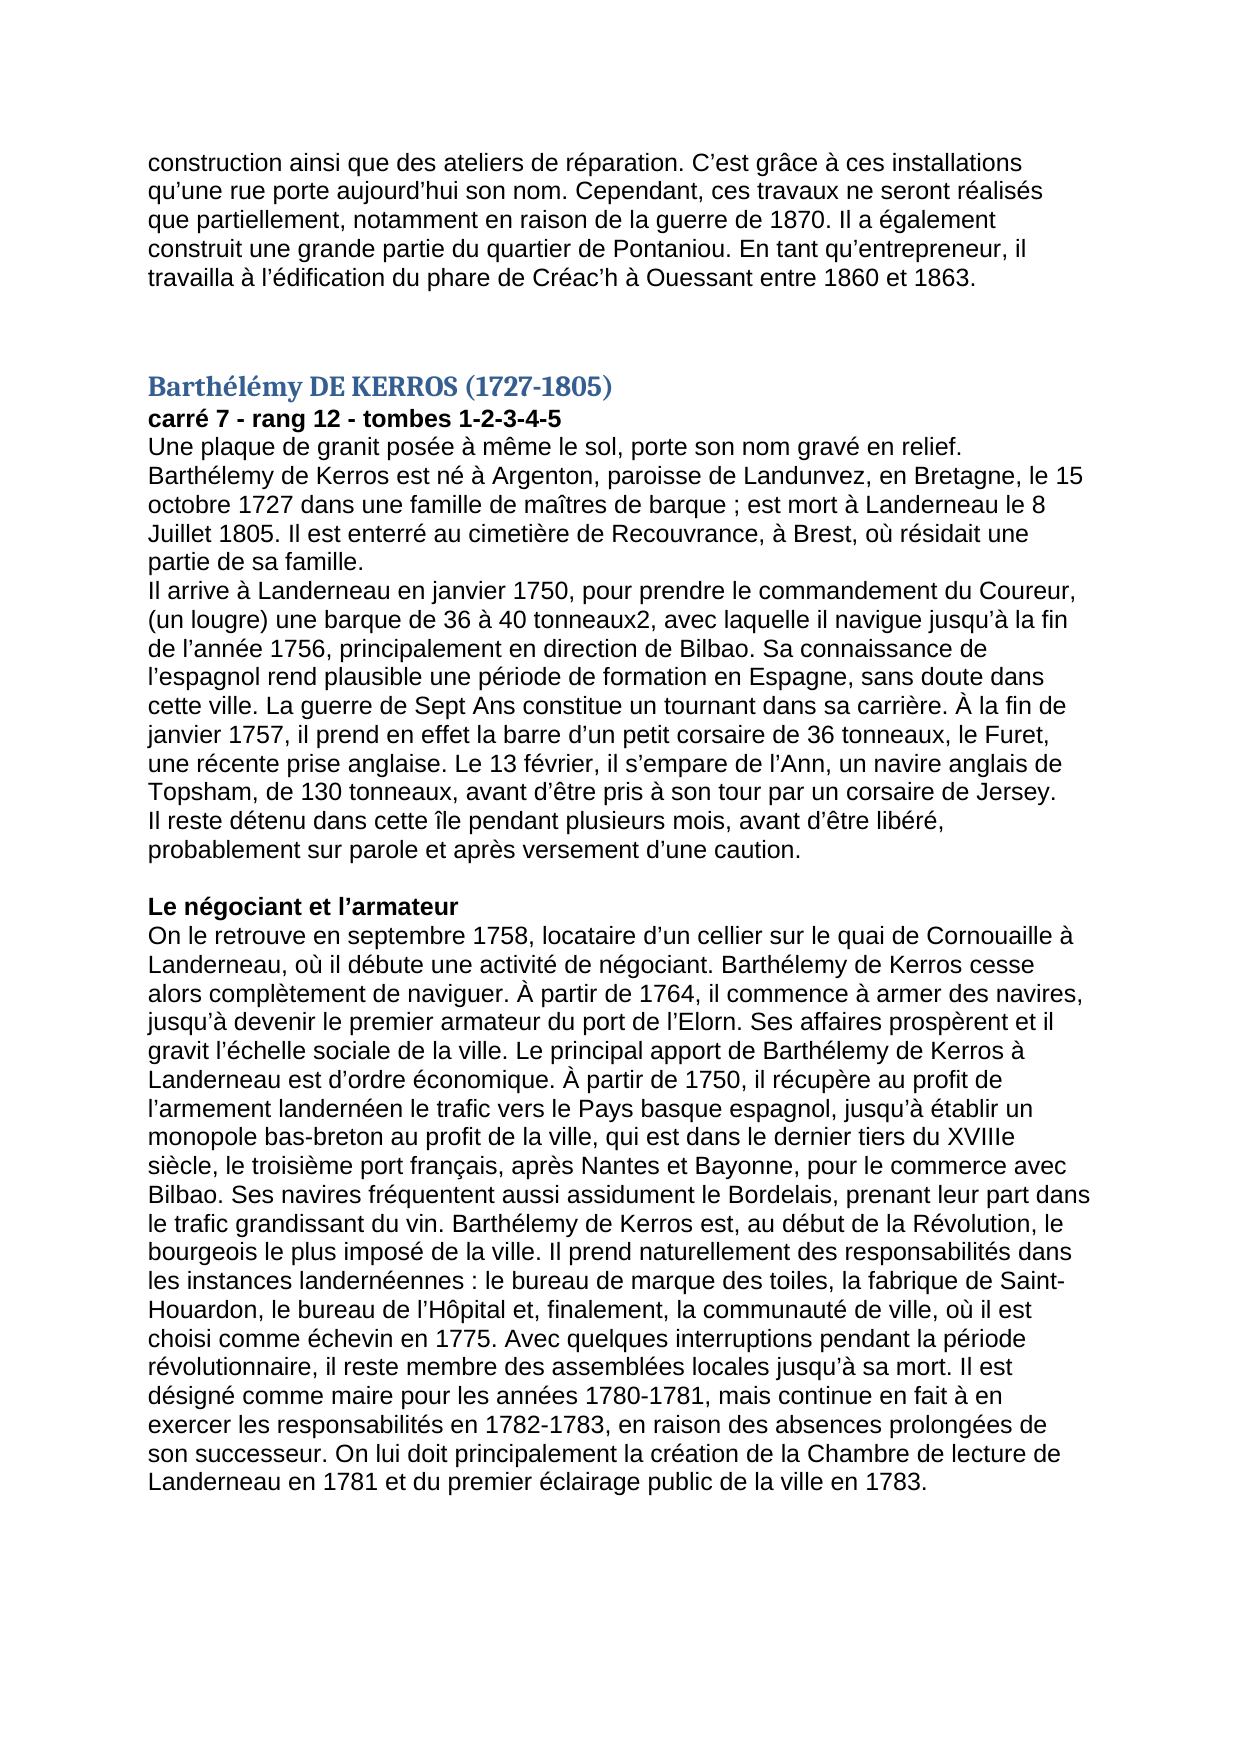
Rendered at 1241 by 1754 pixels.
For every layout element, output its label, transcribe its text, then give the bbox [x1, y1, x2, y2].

text Barthélemy de Kerros est né à Argenton, paroisse de Landunvez, en Bretagne, le 15 octobre 1727 dans une famille de maîtres de barque ; est mort à Landerneau le 8 Juillet 1805. Il est enterré au cimetière de Recouvrance, à Brest, où résidait une partie de sa famille. [148, 461, 1093, 576]
text carré 7 - rang 12 - tombes 1-2-3-4-5 [148, 404, 1093, 432]
text Une plaque de granit posée à même le sol, porte son nom gravé en relief. [148, 432, 1093, 461]
text Houardon, le bureau de l’Hôpital et, finalement, la communauté de ville, où il est choisi comme échevin en 1775. Avec quelques interruptions pendant la période révolutionnaire, il reste membre des assemblées locales jusqu’à sa mort. Il est désigné comme maire pour les années 1780-1781, mais continue en fait à en exercer les responsabilités en 1782-1783, en raison des absences prolongées de son successeur. On lui doit principalement la création de la Chambre de lecture de Landerneau en 1781 et du premier éclairage public de la ville en 1783. [148, 1295, 1093, 1496]
text Le négociant et l’armateur [148, 892, 1093, 921]
subtitle Barthélémy DE KERROS (1727-1805) [148, 370, 1093, 404]
text construction ainsi que des ateliers de réparation. C’est grâce à ces installations qu’une rue porte aujourd’hui son nom. Cependant, ces travaux ne seront réalisés que partiellement, notamment en raison de la guerre de 1870. Il a également construit une grande partie du quartier de Pontaniou. En tant qu’entrepreneur, il travailla à l’édification du phare de Créac’h à Ouessant entre 1860 et 1863. [148, 148, 1093, 291]
text Il reste détenu dans cette île pendant plusieurs mois, avant d’être libéré, probablement sur parole et après versement d’une caution. [148, 806, 1093, 864]
text On le retrouve en septembre 1758, locataire d’un cellier sur le quai de Cornouaille à Landerneau, où il débute une activité de négociant. Barthélemy de Kerros cesse alors complètement de naviguer. À partir de 1764, il commence à armer des navires, jusqu’à devenir le premier armateur du port de l’Elorn. Ses affaires prospèrent et il gravit l’échelle sociale de la ville. Le principal apport de Barthélemy de Kerros à Landerneau est d’ordre économique. À partir de 1750, il récupère au profit de l’armement landernéen le trafic vers le Pays basque espagnol, jusqu’à établir un monopole bas-breton au profit de la ville, qui est dans le dernier tiers du XVIIIe siècle, le troisième port français, après Nantes et Bayonne, pour le commerce avec Bilbao. Ses navires fréquentent aussi assidument le Bordelais, prenant leur part dans le trafic grandissant du vin. Barthélemy de Kerros est, au début de la Révolution, le bourgeois le plus imposé de la ville. Il prend naturellement des responsabilités dans les instances landernéennes : le bureau de marque des toiles, la fabrique de Saint- [148, 921, 1093, 1295]
text Il arrive à Landerneau en janvier 1750, pour prendre le commandement du Coureur, (un lougre) une barque de 36 à 40 tonneaux2, avec laquelle il navigue jusqu’à la fin de l’année 1756, principalement en direction de Bilbao. Sa connaissance de l’espagnol rend plausible une période de formation en Espagne, sans doute dans cette ville. La guerre de Sept Ans constitue un tournant dans sa carrière. À la fin de janvier 1757, il prend en effet la barre d’un petit corsaire de 36 tonneaux, le Furet, une récente prise anglaise. Le 13 février, il s’empare de l’Ann, un navire anglais de Topsham, de 130 tonneaux, avant d’être pris à son tour par un corsaire de Jersey. [148, 576, 1093, 806]
